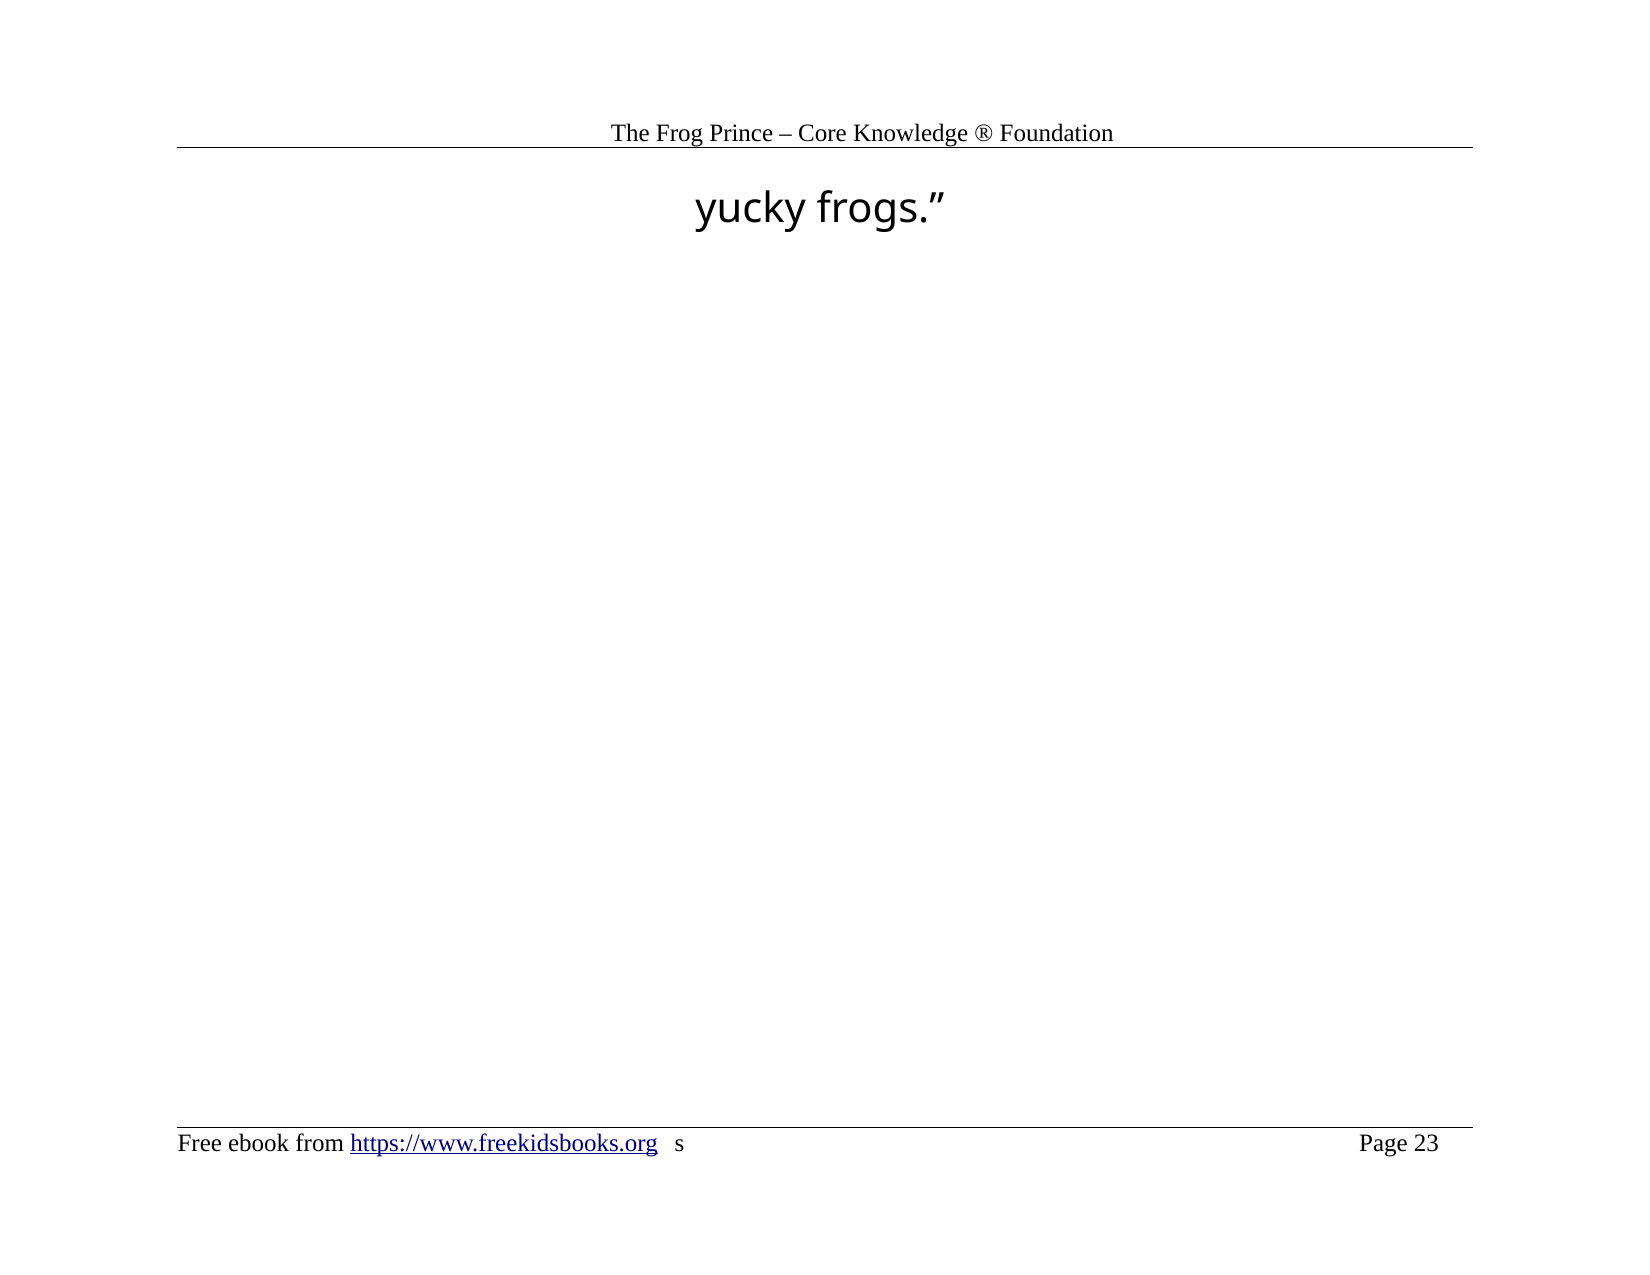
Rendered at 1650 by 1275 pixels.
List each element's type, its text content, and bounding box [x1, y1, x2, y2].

text yucky frogs.” [177, 177, 1473, 234]
